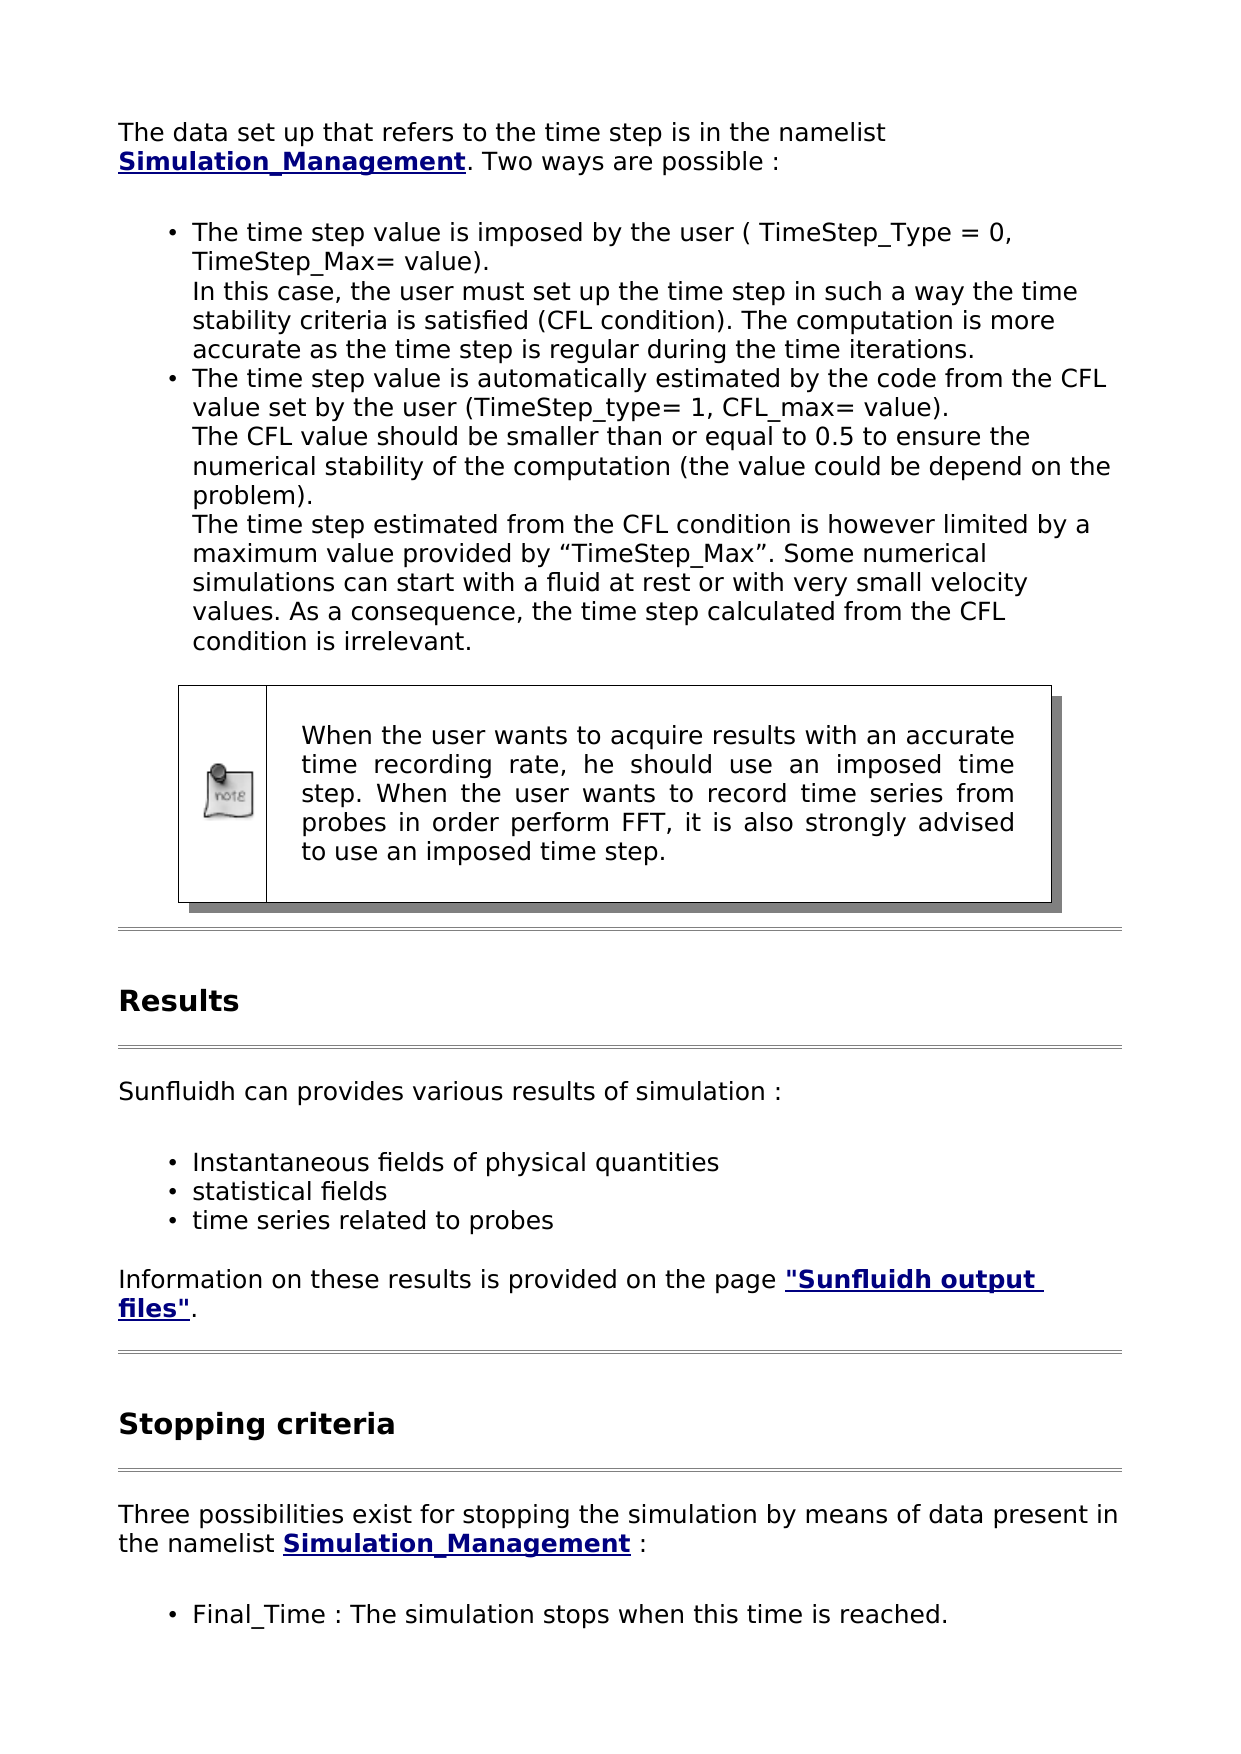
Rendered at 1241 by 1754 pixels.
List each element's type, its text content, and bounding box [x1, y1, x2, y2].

list Instantaneous fields of physical quantities [177, 1148, 1122, 1177]
list Final_Time : The simulation stops when this time is reached. [177, 1601, 1122, 1630]
text The data set up that refers to the time step is in the namelist Simulation_Management. Two ways are possible : [118, 118, 1122, 176]
list The time step value is imposed by the user ( TimeStep_Type = 0, TimeStep_Max= value). In this case, the user must set up the time step in such a way the time stability criteria is satisfied (CFL condition). The computation is more accurate as the time step is regular during the time iterations. [177, 218, 1122, 364]
list The time step value is automatically estimated by the code from the CFL value set by the user (TimeStep_type= 1, CFL_max= value). The CFL value should be smaller than or equal to 0.5 to ensure the numerical stability of the computation (the value could be depend on the problem). The time step estimated from the CFL condition is however limited by a maximum value provided by “TimeStep_Max”. Some numerical simulations can start with a fluid at rest or with very small velocity values. As a consequence, the time step calculated from the CFL condition is irrelevant. [177, 364, 1122, 656]
subtitle Results [118, 984, 1122, 1018]
picture [190, 756, 266, 832]
table_header When the user wants to acquire results with an accurate time recording rate, he should use an imposed time step. When the user wants to record time series from probes in order perform FFT, it is also strongly advised to use an imposed time step. [267, 686, 1051, 902]
text Sunfluidh can provides various results of simulation : [118, 1077, 1122, 1106]
list time series related to probes [177, 1207, 1122, 1236]
text Three possibilities exist for stopping the simulation by means of data present in the namelist Simulation_Management : [118, 1500, 1122, 1558]
subtitle Stopping criteria [118, 1407, 1122, 1441]
table_header [179, 686, 266, 902]
list statistical fields [177, 1177, 1122, 1207]
text Information on these results is provided on the page "Sunfluidh output files". [118, 1265, 1122, 1323]
